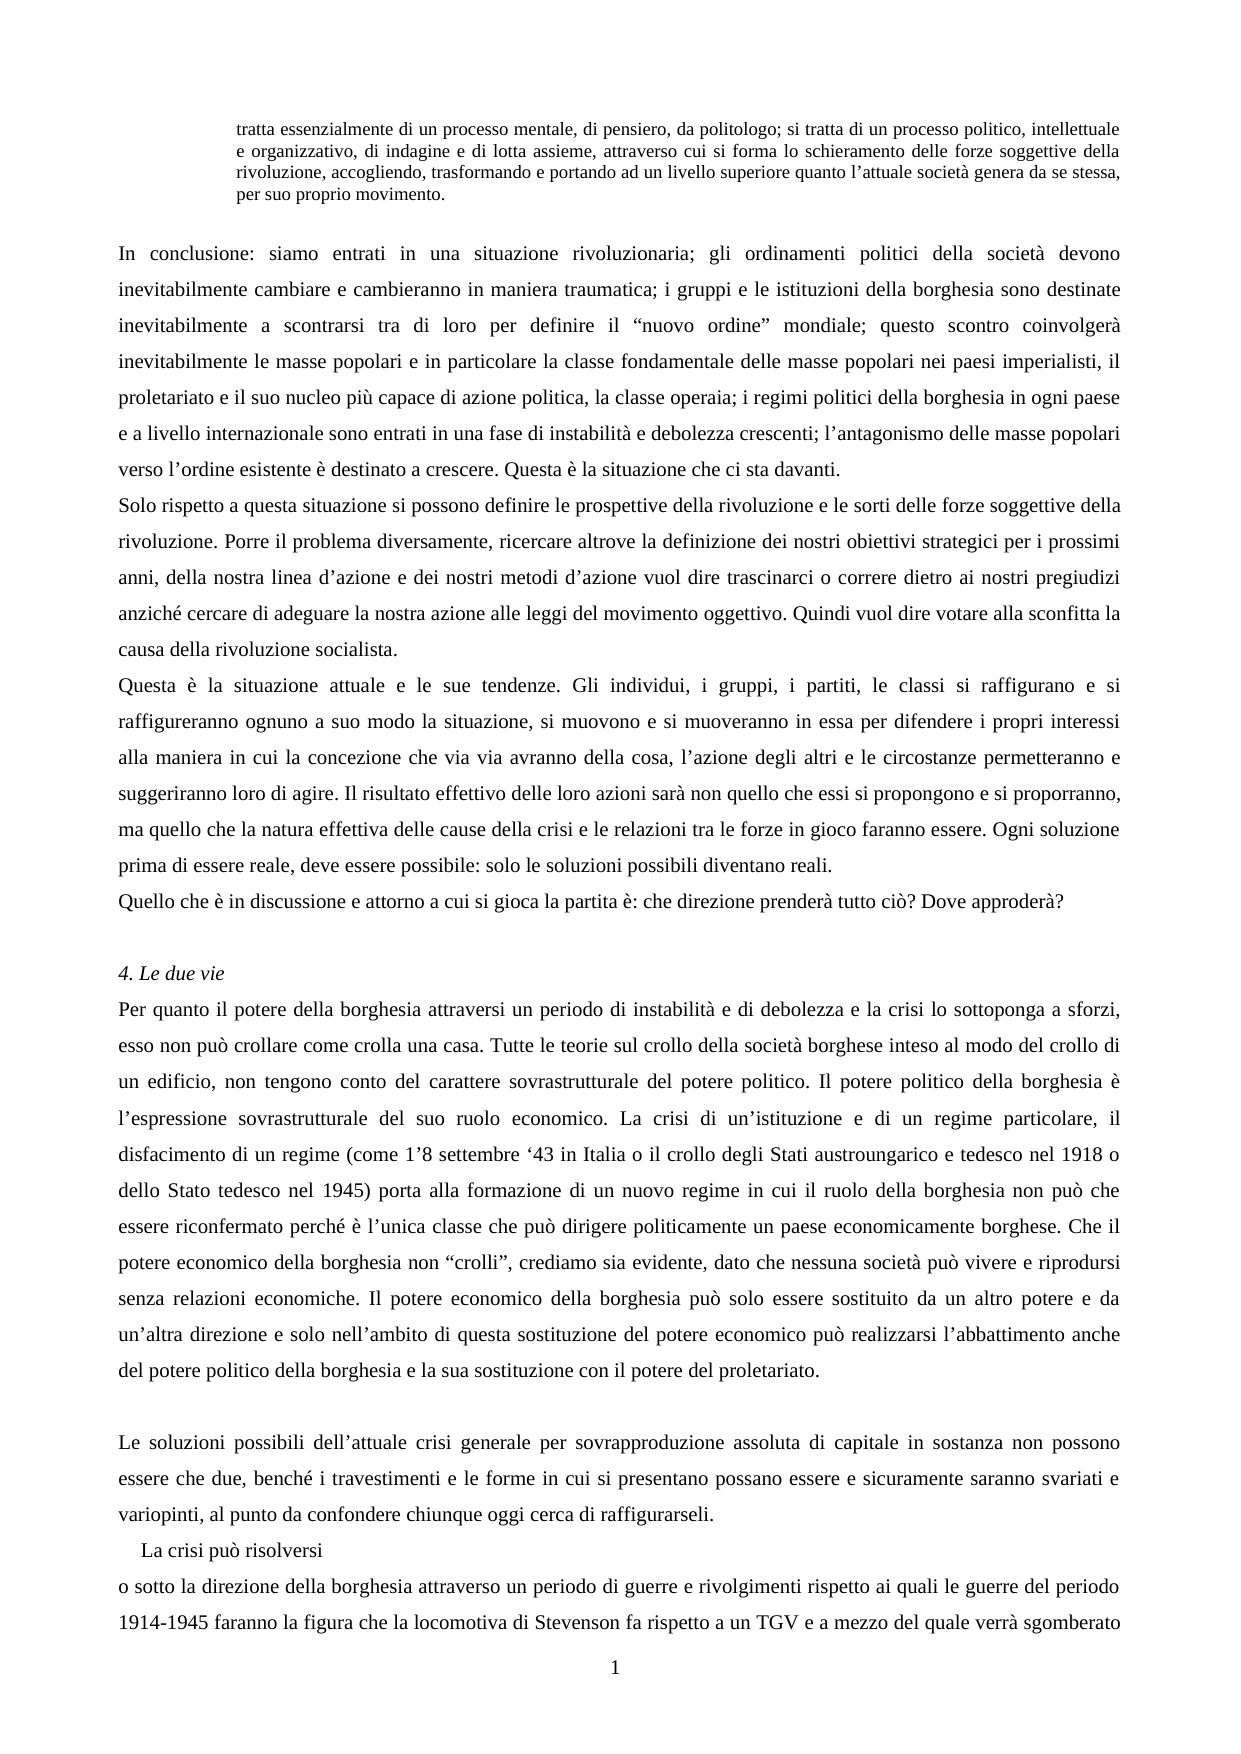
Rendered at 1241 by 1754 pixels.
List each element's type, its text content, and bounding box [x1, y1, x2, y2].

text La crisi può risolversi [141, 1538, 1122, 1562]
text Per quanto il potere della borghesia attraversi un periodo di instabilità e di debolezza e la crisi lo sottoponga a sforzi, esso non può crollare come crolla una casa. Tutte le teorie sul crollo della società borghese inteso al modo del crollo di un edificio, non tengono conto del carattere sovrastrutturale del potere politico. Il potere politico della borghesia è l’espressione sovrastrutturale del suo ruolo economico. La crisi di un’istituzione e di un regime particolare, il disfacimento di un regime (come 1’8 settembre ‘43 in Italia o il crollo degli Stati austroungarico e tedesco nel 1918 o dello Stato tedesco nel 1945) porta alla formazione di un nuovo regime in cui il ruolo della borghesia non può che essere riconfermato perché è l’unica classe che può dirigere politicamente un paese economicamente borghese. Che il potere economico della borghesia non “crolli”, crediamo sia evidente, dato che nessuna società può vivere e riprodursi senza relazioni economiche. Il potere economico della borghesia può solo essere sostituito da un altro potere e da un’altra direzione e solo nell’ambito di questa sostituzione del potere economico può realizzarsi l’abbattimento anche del potere politico della borghesia e la sua sostituzione con il potere del proletariato. [118, 997, 1122, 1382]
text Questa è la situazione attuale e le sue tendenze. Gli individui, i gruppi, i partiti, le classi si raffigurano e si raffigureranno ognuno a suo modo la situazione, si muovono e si muoveranno in essa per difendere i propri interessi alla maniera in cui la concezione che via via avranno della cosa, l’azione degli altri e le circostanze permetteranno e suggeriranno loro di agire. Il risultato effettivo delle loro azioni sarà non quello che essi si propongono e si proporranno, ma quello che la natura effettiva delle cause della crisi e le relazioni tra le forze in gioco faranno essere. Ogni soluzione prima di essere reale, deve essere possibile: solo le soluzioni possibili diventano reali. [118, 673, 1122, 877]
text tratta essenzialmente di un processo mentale, di pensiero, da politologo; si tratta di un processo politico, intellettuale e organizzativo, di indagine e di lotta assieme, attraverso cui si forma lo schieramento delle forze soggettive della rivoluzione, accogliendo, trasformando e portando ad un livello superiore quanto l’attuale società genera da se stessa, per suo proprio movimento. [236, 118, 1122, 204]
text 4. Le due vie [118, 961, 1122, 985]
text Solo rispetto a questa situazione si possono definire le prospettive della rivoluzione e le sorti delle forze soggettive della rivoluzione. Porre il problema diversamente, ricercare altrove la definizione dei nostri obiettivi strategici per i prossimi anni, della nostra linea d’azione e dei nostri metodi d’azione vuol dire trascinarci o correre dietro ai nostri pregiudizi anziché cercare di adeguare la nostra azione alle leggi del movimento oggettivo. Quindi vuol dire votare alla sconfitta la causa della rivoluzione socialista. [118, 493, 1122, 661]
text Quello che è in discussione e attorno a cui si gioca la partita è: che direzione prenderà tutto ciò? Dove approderà? [118, 889, 1122, 913]
text o sotto la direzione della borghesia attraverso un periodo di guerre e rivolgimenti rispetto ai quali le guerre del periodo 1914-1945 faranno la figura che la locomotiva di Stevenson fa rispetto a un TGV e a mezzo del quale verrà sgomberato [118, 1574, 1122, 1634]
text Le soluzioni possibili dell’attuale crisi generale per sovrapproduzione assoluta di capitale in sostanza non possono essere che due, benché i travestimenti e le forme in cui si presentano possano essere e sicuramente saranno svariati e variopinti, al punto da confondere chiunque oggi cerca di raffigurarseli. [118, 1430, 1122, 1526]
text In conclusione: siamo entrati in una situazione rivoluzionaria; gli ordinamenti politici della società devono inevitabilmente cambiare e cambieranno in maniera traumatica; i gruppi e le istituzioni della borghesia sono destinate inevitabilmente a scontrarsi tra di loro per definire il “nuovo ordine” mondiale; questo scontro coinvolgerà inevitabilmente le masse popolari e in particolare la classe fondamentale delle masse popolari nei paesi imperialisti, il proletariato e il suo nucleo più capace di azione politica, la classe operaia; i regimi politici della borghesia in ogni paese e a livello internazionale sono entrati in una fase di instabilità e debolezza crescenti; l’antagonismo delle masse popolari verso l’ordine esistente è destinato a crescere. Questa è la situazione che ci sta davanti. [118, 240, 1122, 481]
